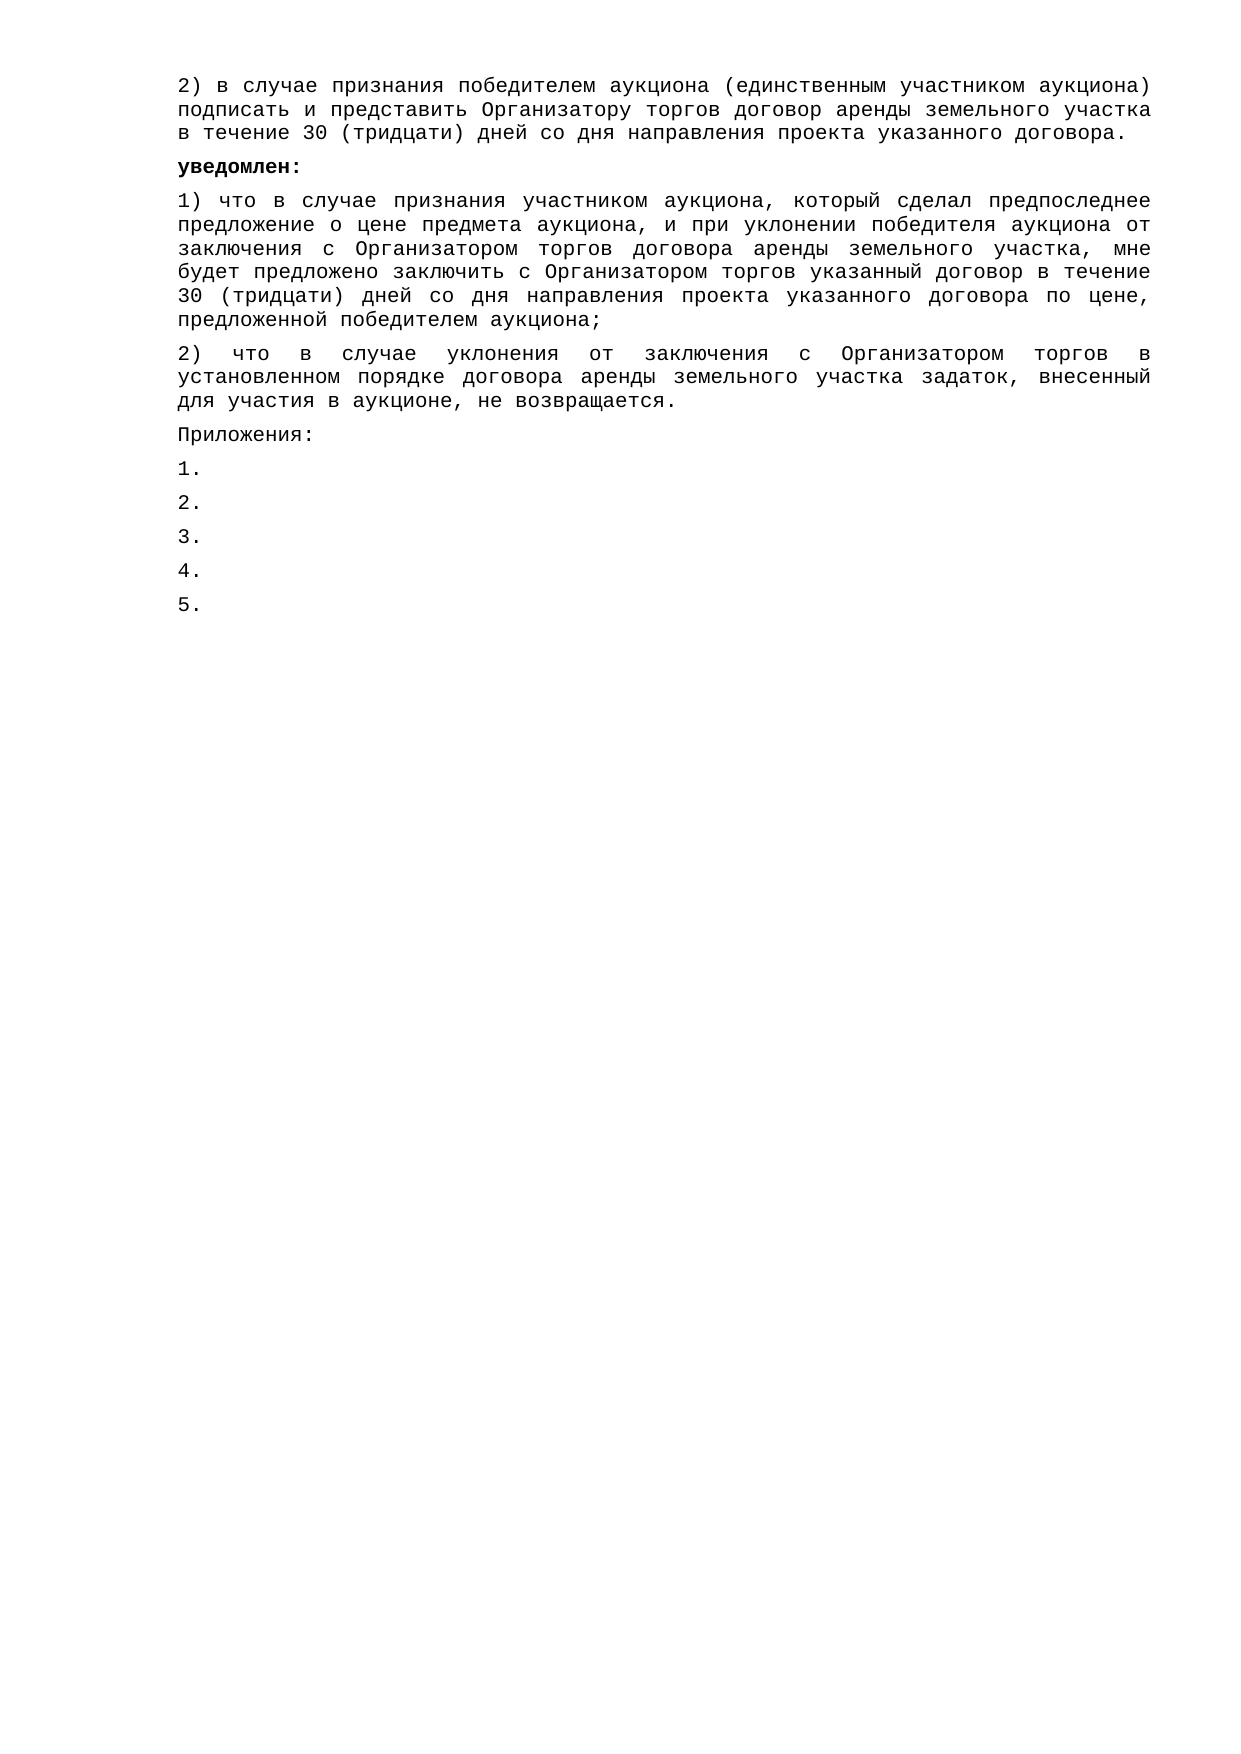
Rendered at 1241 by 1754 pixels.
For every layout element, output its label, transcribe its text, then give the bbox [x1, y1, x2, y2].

text 1. [177, 458, 1152, 482]
text уведомлен: [177, 156, 1152, 180]
text 3. [177, 526, 1152, 550]
text 5. [177, 594, 1152, 618]
text 2) в случае признания победителем аукциона (единственным участником аукциона) подписать и представить Организатору торгов договор аренды земельного участка в течение 30 (тридцати) дней со дня направления проекта указанного договора. [177, 75, 1152, 146]
text 2) что в случае уклонения от заключения с Организатором торгов в установленном порядке договора аренды земельного участка задаток, внесенный для участия в аукционе, не возвращается. [177, 343, 1152, 414]
text Приложения: [177, 424, 1152, 448]
text 4. [177, 560, 1152, 584]
text 1) что в случае признания участником аукциона, который сделал предпоследнее предложение о цене предмета аукциона, и при уклонении победителя аукциона от заключения с Организатором торгов договора аренды земельного участка, мне будет предложено заключить с Организатором торгов указанный договор в течение 30 (тридцати) дней со дня направления проекта указанного договора по цене, предложенной победителем аукциона; [177, 190, 1152, 332]
text 2. [177, 492, 1152, 516]
